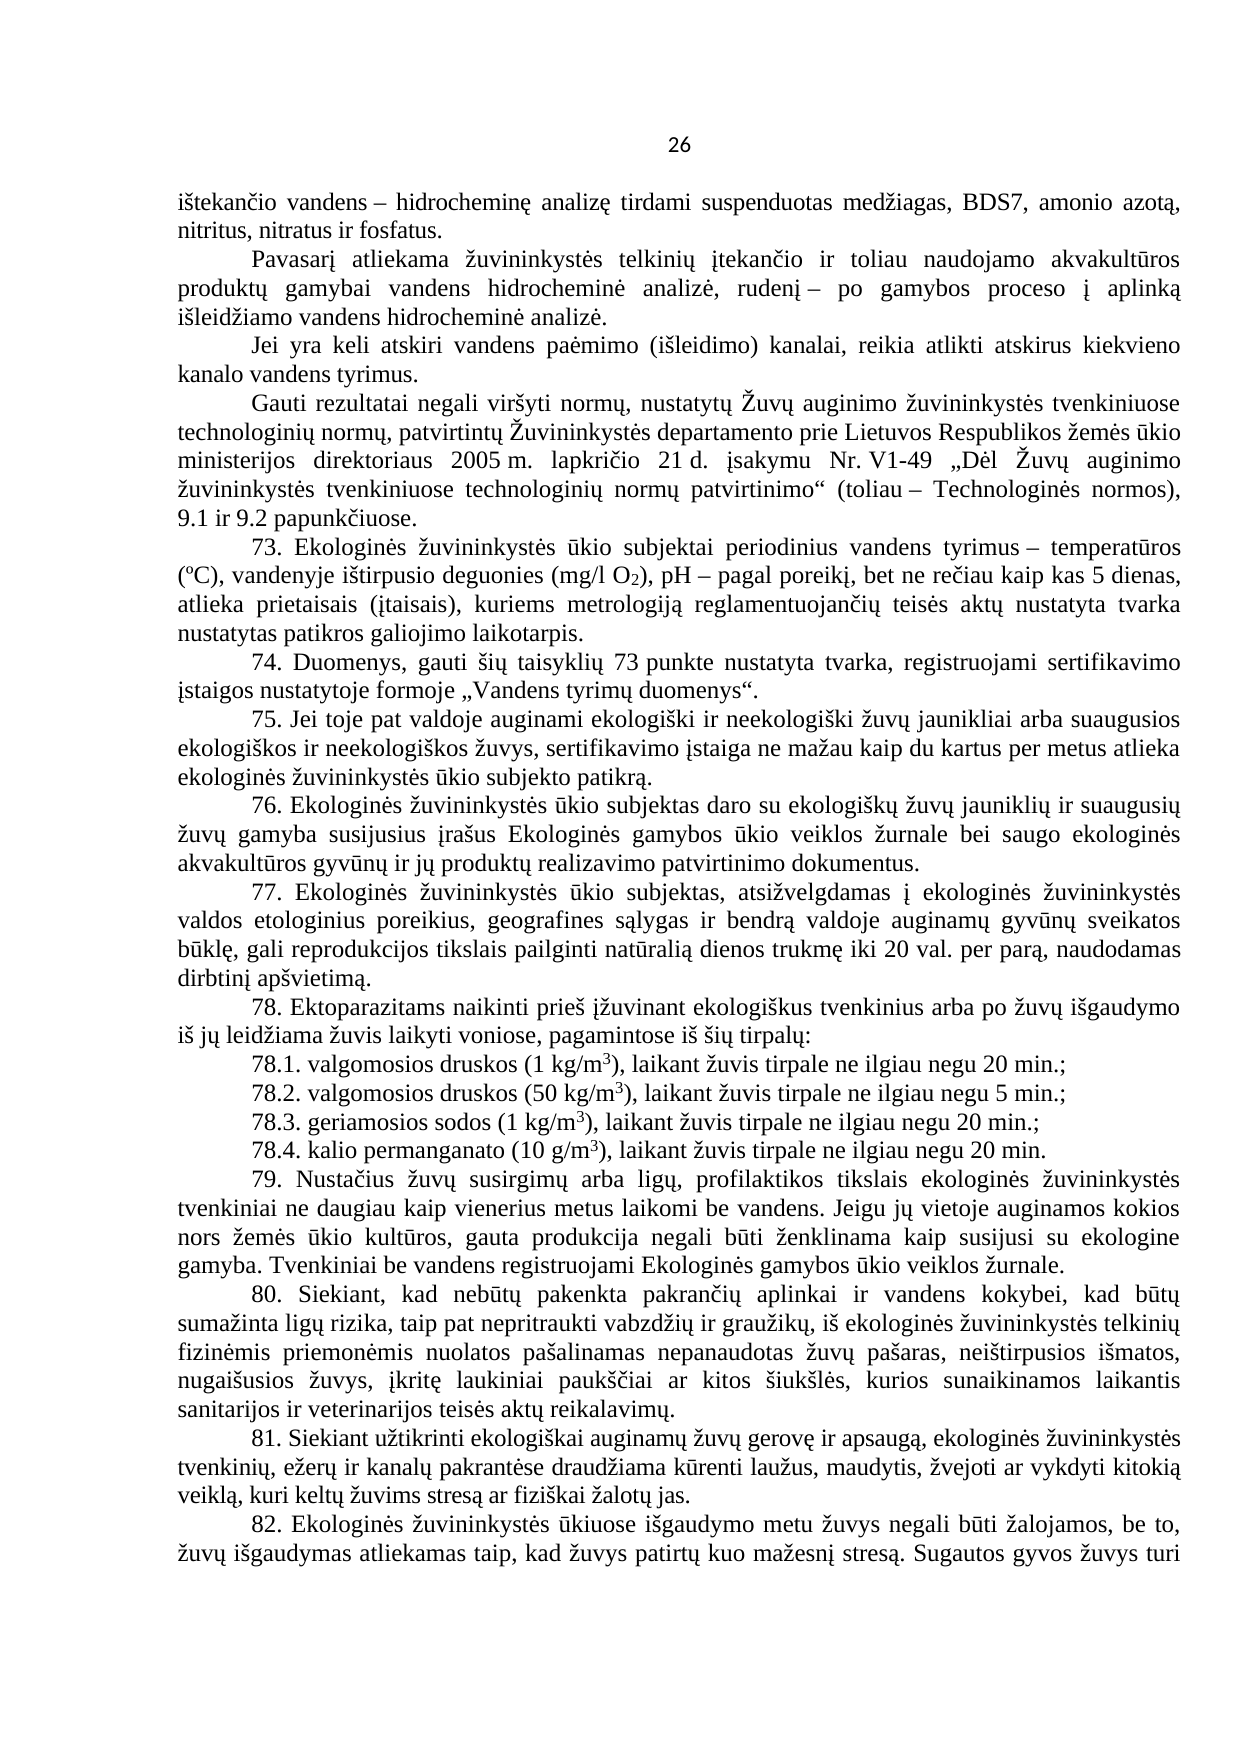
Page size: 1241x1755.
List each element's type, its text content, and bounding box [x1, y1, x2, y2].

text 75. Jei toje pat valdoje auginami ekologiški ir neekologiški žuvų jaunikliai arba suaugusios ekologiškos ir neekologiškos žuvys, sertifikavimo įstaiga ne mažau kaip du kartus per metus atlieka ekologinės žuvininkystės ūkio subjekto patikrą. [177, 704, 1181, 790]
text 81. Siekiant užtikrinti ekologiškai auginamų žuvų gerovę ir apsaugą, ekologinės žuvininkystės tvenkinių, ežerų ir kanalų pakrantėse draudžiama kūrenti laužus, maudytis, žvejoti ar vykdyti kitokią veiklą, kuri keltų žuvims stresą ar fiziškai žalotų jas. [177, 1423, 1181, 1509]
text 78.3. geriamosios sodos (1 kg/m3), laikant žuvis tirpale ne ilgiau negu 20 min.; [177, 1107, 1181, 1135]
text 78.1. valgomosios druskos (1 kg/m3), laikant žuvis tirpale ne ilgiau negu 20 min.; [177, 1049, 1181, 1078]
text 76. Ekologinės žuvininkystės ūkio subjektas daro su ekologiškų žuvų jauniklių ir suaugusių žuvų gamyba susijusius įrašus Ekologinės gamybos ūkio veiklos žurnale bei saugo ekologinės akvakultūros gyvūnų ir jų produktų realizavimo patvirtinimo dokumentus. [177, 790, 1181, 877]
text ištekančio vandens – hidrocheminę analizę tirdami suspenduotas medžiagas, BDS7, amonio azotą, nitritus, nitratus ir fosfatus. [177, 187, 1181, 244]
text 78. Ektoparazitams naikinti prieš įžuvinant ekologiškus tvenkinius arba po žuvų išgaudymo iš jų leidžiama žuvis laikyti voniose, pagamintose iš šių tirpalų: [177, 992, 1181, 1049]
text 79. Nustačius žuvų susirgimų arba ligų, profilaktikos tikslais ekologinės žuvininkystės tvenkiniai ne daugiau kaip vienerius metus laikomi be vandens. Jeigu jų vietoje auginamos kokios nors žemės ūkio kultūros, gauta produkcija negali būti ženklinama kaip susijusi su ekologine gamyba. Tvenkiniai be vandens registruojami Ekologinės gamybos ūkio veiklos žurnale. [177, 1164, 1181, 1279]
text Pavasarį atliekama žuvininkystės telkinių įtekančio ir toliau naudojamo akvakultūros produktų gamybai vandens hidrocheminė analizė, rudenį – po gamybos proceso į aplinką išleidžiamo vandens hidrocheminė analizė. [177, 244, 1181, 330]
text 74. Duomenys, gauti šių taisyklių 73 punkte nustatyta tvarka, registruojami sertifikavimo įstaigos nustatytoje formoje „Vandens tyrimų duomenys“. [177, 647, 1181, 704]
text Gauti rezultatai negali viršyti normų, nustatytų Žuvų auginimo žuvininkystės tvenkiniuose technologinių normų, patvirtintų Žuvininkystės departamento prie Lietuvos Respublikos žemės ūkio ministerijos direktoriaus 2005 m. lapkričio 21 d. įsakymu Nr. V1-49 „Dėl Žuvų auginimo žuvininkystės tvenkiniuose technologinių normų patvirtinimo“ (toliau – Technologinės normos), 9.1 ir 9.2 papunkčiuose. [177, 388, 1181, 532]
text 78.4. kalio permanganato (10 g/m3), laikant žuvis tirpale ne ilgiau negu 20 min. [177, 1135, 1181, 1164]
text 82. Ekologinės žuvininkystės ūkiuose išgaudymo metu žuvys negali būti žalojamos, be to, žuvų išgaudymas atliekamas taip, kad žuvys patirtų kuo mažesnį stresą. Sugautos gyvos žuvys turi [177, 1509, 1181, 1567]
text 77. Ekologinės žuvininkystės ūkio subjektas, atsižvelgdamas į ekologinės žuvininkystės valdos etologinius poreikius, geografines sąlygas ir bendrą valdoje auginamų gyvūnų sveikatos būklę, gali reprodukcijos tikslais pailginti natūralią dienos trukmę iki 20 val. per parą, naudodamas dirbtinį apšvietimą. [177, 877, 1181, 992]
text Jei yra keli atskiri vandens paėmimo (išleidimo) kanalai, reikia atlikti atskirus kiekvieno kanalo vandens tyrimus. [177, 330, 1181, 388]
text 73. Ekologinės žuvininkystės ūkio subjektai periodinius vandens tyrimus – temperatūros (ºC), vandenyje ištirpusio deguonies (mg/l O2), pH – pagal poreikį, bet ne rečiau kaip kas 5 dienas, atlieka prietaisais (įtaisais), kuriems metrologiją reglamentuojančių teisės aktų nustatyta tvarka nustatytas patikros galiojimo laikotarpis. [177, 532, 1181, 647]
text 78.2. valgomosios druskos (50 kg/m3), laikant žuvis tirpale ne ilgiau negu 5 min.; [177, 1078, 1181, 1107]
text 80. Siekiant, kad nebūtų pakenkta pakrančių aplinkai ir vandens kokybei, kad būtų sumažinta ligų rizika, taip pat nepritraukti vabzdžių ir graužikų, iš ekologinės žuvininkystės telkinių fizinėmis priemonėmis nuolatos pašalinamas nepanaudotas žuvų pašaras, neištirpusios išmatos, nugaišusios žuvys, įkritę laukiniai paukščiai ar kitos šiukšlės, kurios sunaikinamos laikantis sanitarijos ir veterinarijos teisės aktų reikalavimų. [177, 1279, 1181, 1423]
